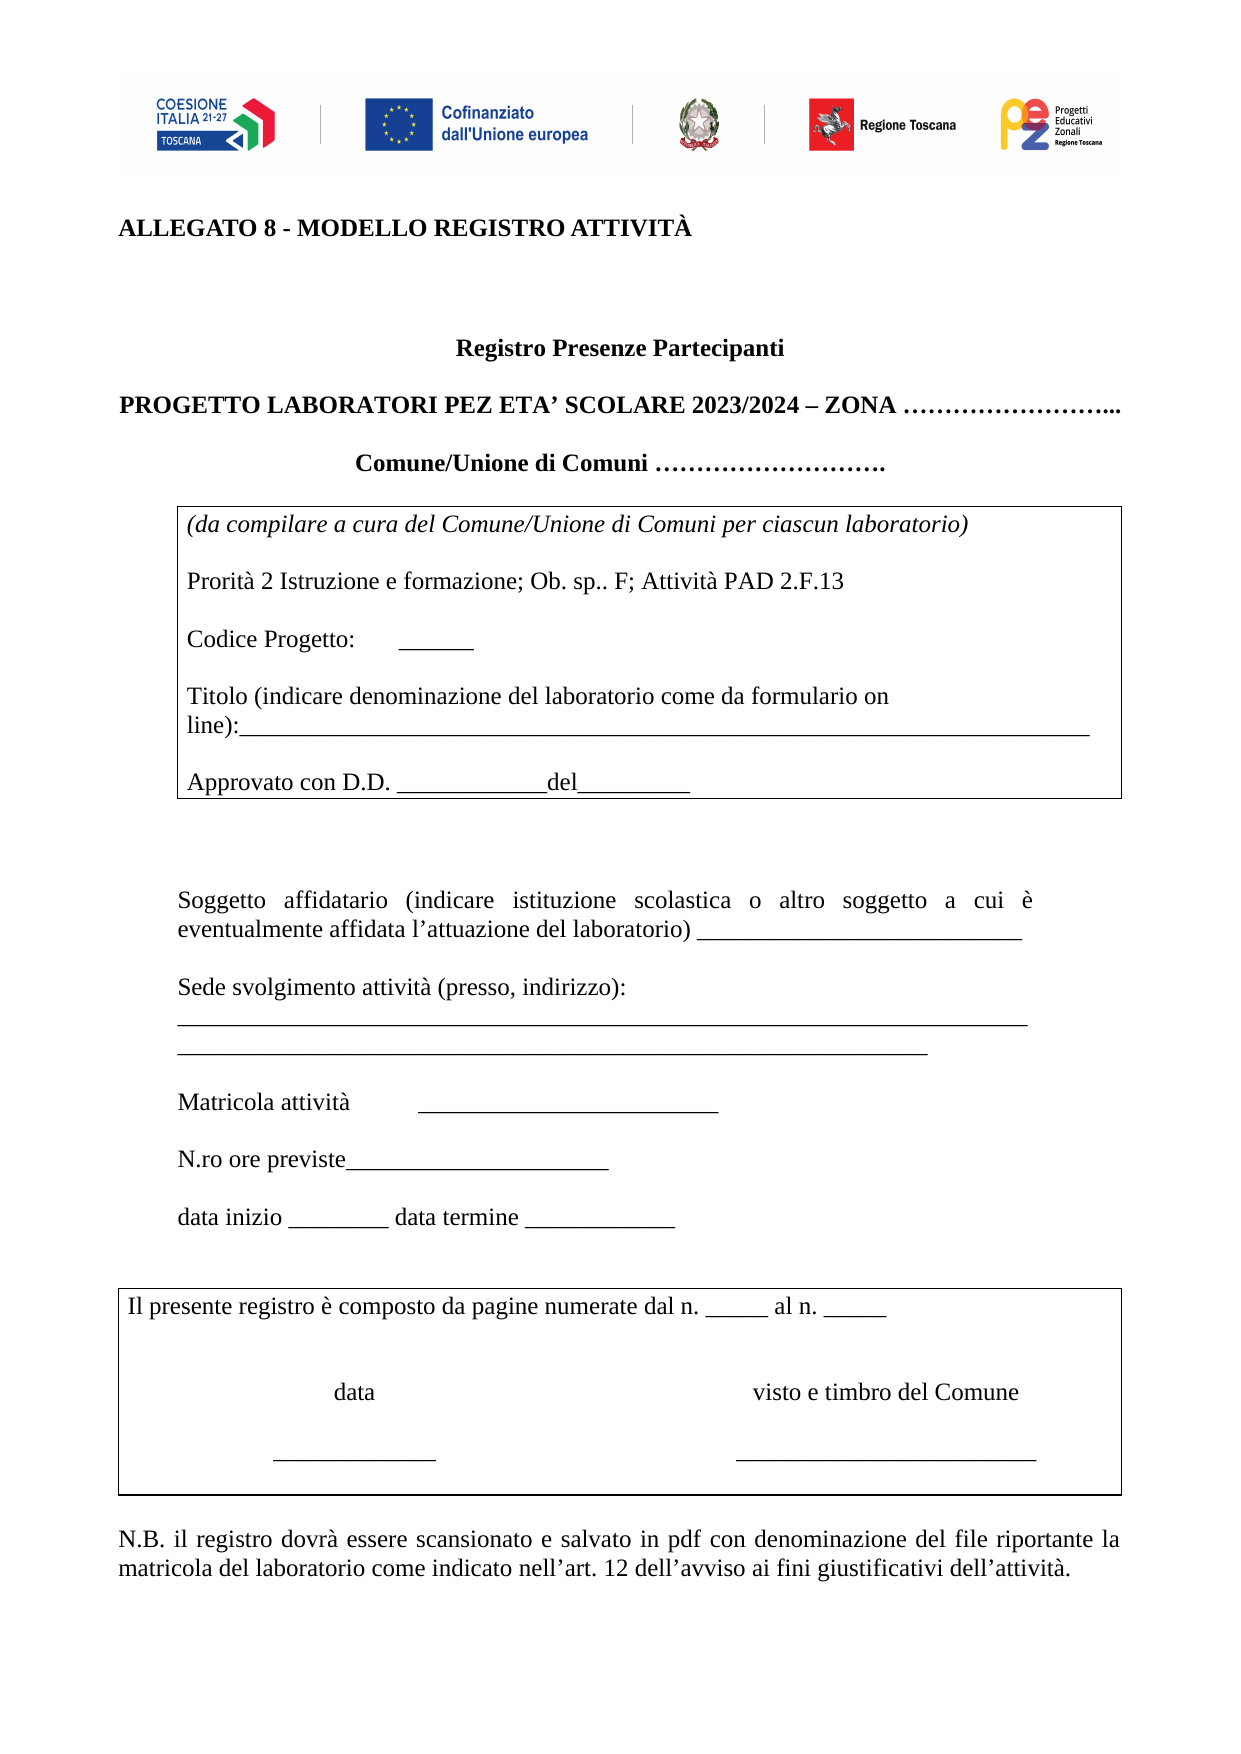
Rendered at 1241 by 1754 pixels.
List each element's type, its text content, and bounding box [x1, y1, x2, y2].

text data inizio ________ data termine ____________ [177, 1202, 1122, 1231]
text Approvato con D.D. ____________del_________ [178, 764, 1121, 798]
text PROGETTO LABORATORI PEZ ETA’ SCOLARE 2023/2024 – ZONA ……………………... [118, 391, 1122, 419]
text N.ro ore previste_____________________ [177, 1144, 1122, 1173]
text Sede svolgimento attività (presso, indirizzo): ________________________________________________________________________________________________________________________________ [177, 972, 1034, 1058]
picture [118, 75, 1123, 175]
text Comune/Unione di Comuni ………………………. [118, 448, 1122, 477]
text Titolo (indicare denominazione del laboratorio come da formulario on line):____________________________________________________________________ [178, 678, 1121, 739]
text data visto e timbro del Comune [119, 1374, 1121, 1406]
text Codice Progetto: ______ [178, 621, 1121, 652]
text Soggetto affidatario (indicare istituzione scolastica o altro soggetto a cui è eventualmente affidata l’attuazione del laboratorio) __________________________ [177, 886, 1034, 943]
text _____________ ________________________ [119, 1432, 1121, 1464]
text Prorità 2 Istruzione e formazione; Ob. sp.. F; Attività PAD 2.F.13 [178, 563, 1121, 595]
text Registro Presenze Partecipanti [118, 333, 1122, 362]
text N.B. il registro dovrà essere scansionato e salvato in pdf con denominazione del file riportante la matricola del laboratorio come indicato nell’art. 12 dell’avviso ai fini giustificativi dell’attività. [118, 1524, 1122, 1582]
text Matricola attività ________________________ [177, 1087, 1034, 1116]
subtitle Il presente registro è composto da pagine numerate dal n. _____ al n. _____ [119, 1289, 1121, 1320]
text (da compilare a cura del Comune/Unione di Comuni per ciascun laboratorio) [178, 507, 1121, 537]
subtitle ALLEGATO 8 - MODELLO REGISTRO ATTIVITÀ [118, 213, 1122, 242]
